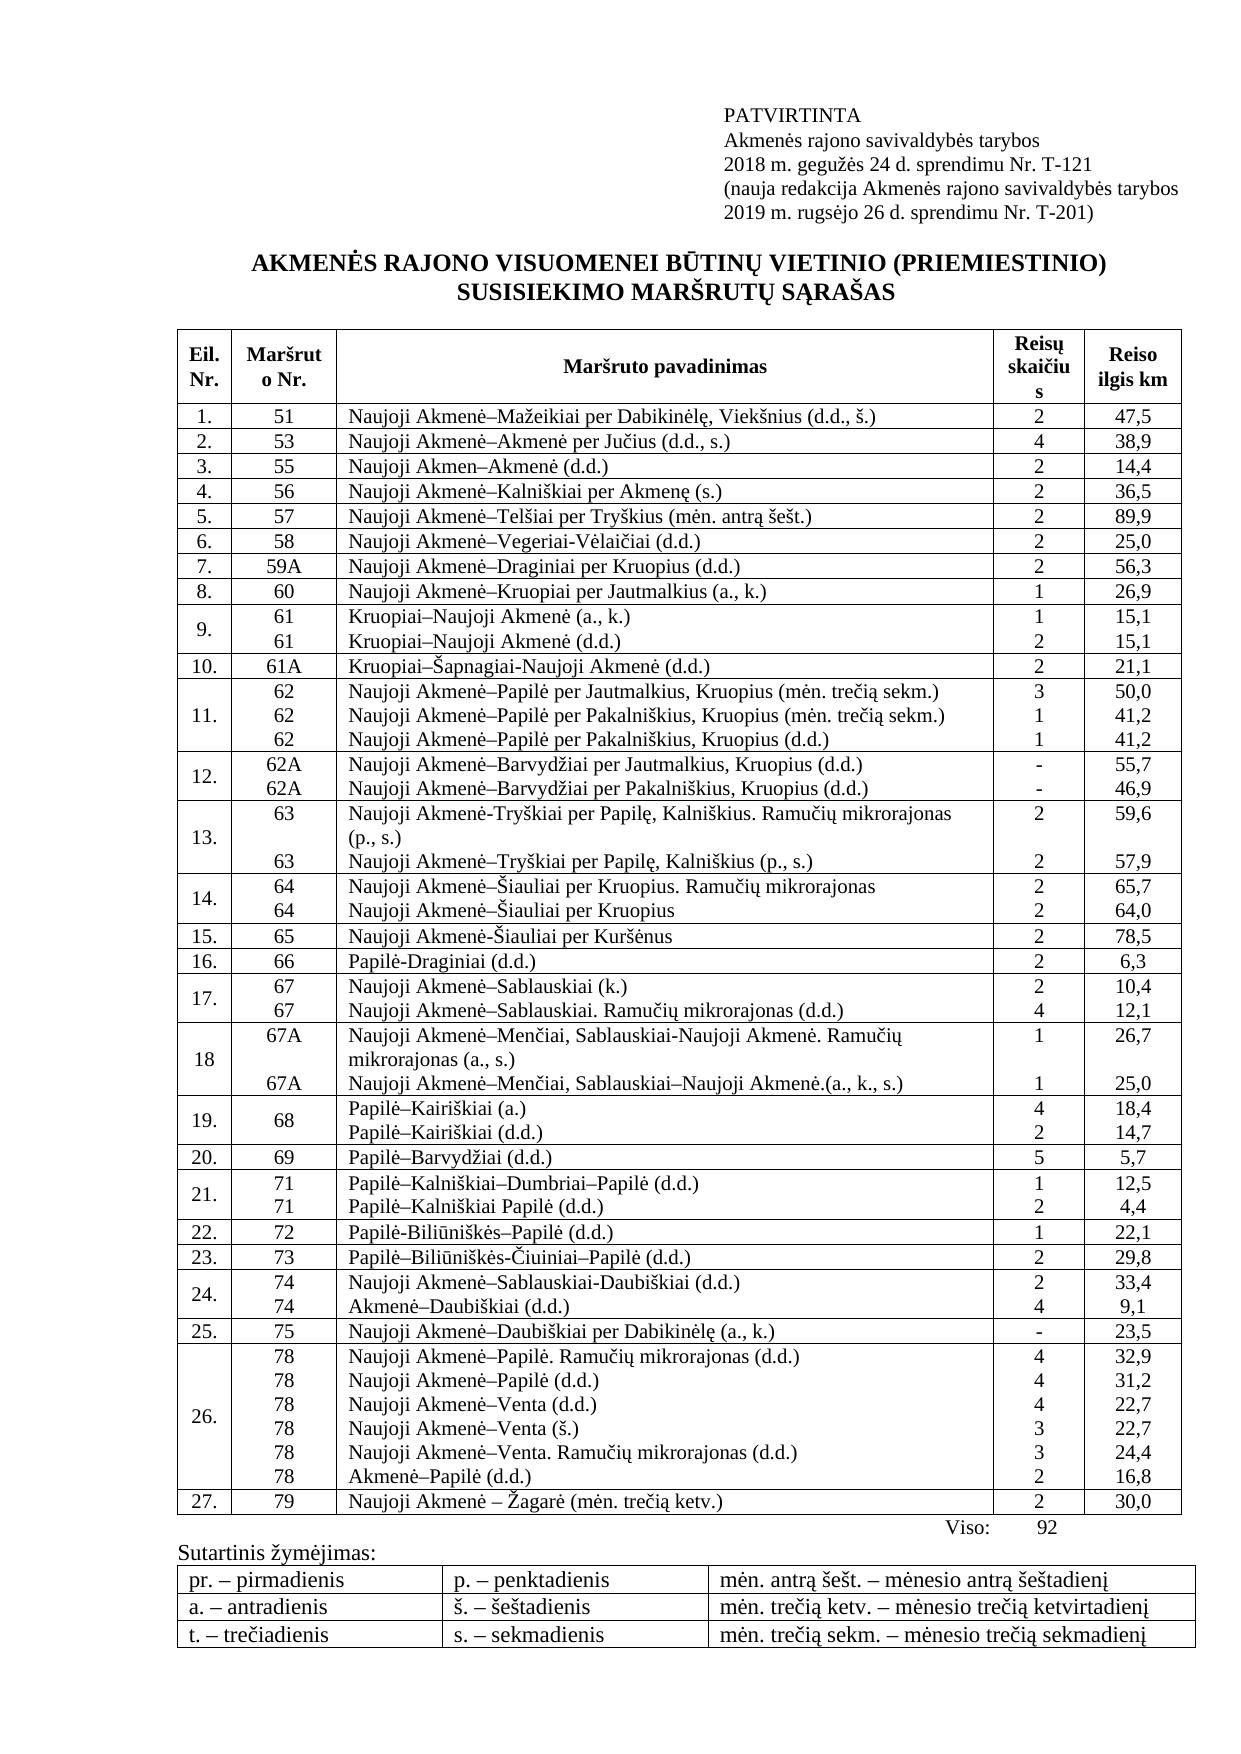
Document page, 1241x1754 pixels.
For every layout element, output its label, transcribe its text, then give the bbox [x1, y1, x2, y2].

table_cell a. – antradienis [178, 1594, 442, 1620]
table_cell 6,3 [1085, 949, 1181, 973]
table_cell Papilė-Biliūniškės–Papilė (d.d.) [337, 1220, 993, 1244]
table_header p. – penktadienis [443, 1566, 708, 1592]
table_cell 57 [232, 504, 336, 528]
table_cell 2 [994, 454, 1084, 478]
table_cell Naujoji Akmenė-Šiauliai per Kuršėnus [337, 924, 993, 948]
table_cell t. – trečiadienis [178, 1621, 442, 1647]
table_cell 32,9 31,2 22,7 22,7 24,4 16,8 [1085, 1344, 1181, 1488]
table_cell 21,1 [1085, 654, 1181, 678]
text AKMENĖS RAJONO VISUOMENEI BŪTINŲ VIETINIO (PRIEMIESTINIO) SUSISIEKIMO MARŠRUTŲ SĄRAŠAS [177, 248, 1181, 305]
table_cell 55 [232, 454, 336, 478]
table_cell mėn. trečią ketv. – mėnesio trečią ketvirtadienį [709, 1594, 1195, 1620]
table_cell š. – šeštadienis [443, 1594, 708, 1620]
table_cell 29,8 [1085, 1245, 1181, 1269]
table_cell 2 [994, 554, 1084, 578]
table_cell Naujoji Akmenė–Barvydžiai per Jautmalkius, Kruopius (d.d.) Naujoji Akmenė–Barvydžiai per Pakalniškius, Kruopius (d.d.) [337, 752, 993, 800]
table_cell Naujoji Akmenė–Šiauliai per Kruopius. Ramučių mikrorajonas Naujoji Akmenė–Šiauliai per Kruopius [337, 874, 993, 922]
table_cell 25. [178, 1319, 231, 1343]
table_cell 2 [994, 529, 1084, 553]
table_cell 50,0 41,2 41,2 [1085, 679, 1181, 751]
table_cell 60 [232, 579, 336, 603]
table_cell 78 78 78 78 78 78 [232, 1344, 336, 1488]
table_cell 2 2 [994, 874, 1084, 922]
table_cell Kruopiai–Naujoji Akmenė (a., k.) Kruopiai–Naujoji Akmenė (d.d.) [337, 605, 993, 653]
table_cell 11. [178, 679, 231, 751]
table_cell 12. [178, 752, 231, 800]
table_cell 2 [994, 1490, 1084, 1513]
table_cell 59A [232, 554, 336, 578]
table_cell 2 4 [994, 1270, 1084, 1318]
table_cell 1 [994, 579, 1084, 603]
table_cell 51 [232, 404, 336, 428]
table_cell 62A 62A [232, 752, 336, 800]
table_cell 65 [232, 924, 336, 948]
table_cell 3 1 1 [994, 679, 1084, 751]
table_cell 8. [178, 579, 231, 603]
text 2019 m. rugsėjo 26 d. sprendimu Nr. T-201) [723, 200, 1181, 224]
table_cell 25,0 [1085, 529, 1181, 553]
table_cell 2 [994, 504, 1084, 528]
table_cell - [994, 1319, 1084, 1343]
table_cell 79 [232, 1490, 336, 1513]
table_cell Papilė–Kalniškiai–Dumbriai–Papilė (d.d.) Papilė–Kalniškiai Papilė (d.d.) [337, 1170, 993, 1218]
table_cell Papilė–Kairiškiai (a.) Papilė–Kairiškiai (d.d.) [337, 1096, 993, 1144]
table_cell 67A 67A [232, 1023, 336, 1095]
table_cell 1 2 [994, 1170, 1084, 1218]
table_cell Papilė–Barvydžiai (d.d.) [337, 1145, 993, 1169]
table_header Eil. Nr. [178, 330, 231, 403]
table_cell 2 [994, 404, 1084, 428]
table_cell 71 71 [232, 1170, 336, 1218]
table_cell 56 [232, 479, 336, 503]
table_header mėn. antrą šešt. – mėnesio antrą šeštadienį [709, 1566, 1195, 1592]
table_cell Naujoji Akmenė–Menčiai, Sablauskiai-Naujoji Akmenė. Ramučių mikrorajonas (a., s.) Naujoji Akmenė–Menčiai, Sablauskiai–Naujoji Akmenė.(a., k., s.) [337, 1023, 993, 1095]
table_cell 2 2 [994, 801, 1084, 873]
table_cell 5,7 [1085, 1145, 1181, 1169]
text PATVIRTINTA [177, 103, 1181, 127]
table_cell 1 1 [994, 1023, 1084, 1095]
text Viso: 92 [177, 1515, 1181, 1539]
table_cell 47,5 [1085, 404, 1181, 428]
table_cell Naujoji Akmenė-Tryškiai per Papilę, Kalniškius. Ramučių mikrorajonas (p., s.) Naujoji Akmenė–Tryškiai per Papilę, Kalniškius (p., s.) [337, 801, 993, 873]
table_cell 2 4 [994, 974, 1084, 1022]
table_cell Naujoji Akmenė–Mažeikiai per Dabikinėlę, Viekšnius (d.d., š.) [337, 404, 993, 428]
table_cell 1. [178, 404, 231, 428]
table_cell 58 [232, 529, 336, 553]
table_header Maršruto pavadinimas [337, 330, 993, 403]
table_cell 74 74 [232, 1270, 336, 1318]
table_cell Kruopiai–Šapnagiai-Naujoji Akmenė (d.d.) [337, 654, 993, 678]
table_cell 2 [994, 1245, 1084, 1269]
table_cell 2. [178, 429, 231, 453]
text Sutartinis žymėjimas: [177, 1539, 1181, 1565]
table_cell 12,5 4,4 [1085, 1170, 1181, 1218]
table_cell 4 4 4 3 3 2 [994, 1344, 1084, 1488]
table_header pr. – pirmadienis [178, 1566, 442, 1592]
table_cell 27. [178, 1490, 231, 1513]
table_cell 21. [178, 1170, 231, 1218]
table_cell 13. [178, 801, 231, 873]
table_cell 30,0 [1085, 1490, 1181, 1513]
table_cell 53 [232, 429, 336, 453]
table_cell - - [994, 752, 1084, 800]
table_cell 5. [178, 504, 231, 528]
table_cell 61A [232, 654, 336, 678]
table_cell 68 [232, 1096, 336, 1144]
table_cell 15. [178, 924, 231, 948]
table_cell 26. [178, 1344, 231, 1488]
table_cell 10,4 12,1 [1085, 974, 1181, 1022]
table_header Maršruto Nr. [232, 330, 336, 403]
table_cell s. – sekmadienis [443, 1621, 708, 1647]
table_cell 4. [178, 479, 231, 503]
table_cell 15,1 15,1 [1085, 605, 1181, 653]
table_cell 2 [994, 654, 1084, 678]
table_cell 24. [178, 1270, 231, 1318]
table_cell 78,5 [1085, 924, 1181, 948]
table_cell 9. [178, 605, 231, 653]
table_cell 65,7 64,0 [1085, 874, 1181, 922]
table_cell Naujoji Akmenė–Kruopiai per Jautmalkius (a., k.) [337, 579, 993, 603]
table_cell 56,3 [1085, 554, 1181, 578]
text Akmenės rajono savivaldybės tarybos [177, 127, 1181, 152]
table_cell 89,9 [1085, 504, 1181, 528]
table_cell 6. [178, 529, 231, 553]
table_cell Naujoji Akmenė–Kalniškiai per Akmenę (s.) [337, 479, 993, 503]
text 2018 m. gegužės 24 d. sprendimu Nr. T-121 [177, 152, 1181, 176]
table_cell 64 64 [232, 874, 336, 922]
table_cell 36,5 [1085, 479, 1181, 503]
table_cell 69 [232, 1145, 336, 1169]
table_cell Naujoji Akmenė–Sablauskiai-Daubiškiai (d.d.) Akmenė–Daubiškiai (d.d.) [337, 1270, 993, 1318]
table_cell 59,6 57,9 [1085, 801, 1181, 873]
table_cell 23,5 [1085, 1319, 1181, 1343]
table_cell 26,9 [1085, 579, 1181, 603]
table_cell 1 [994, 1220, 1084, 1244]
table_cell 18,4 14,7 [1085, 1096, 1181, 1144]
table_cell Naujoji Akmenė–Akmenė per Jučius (d.d., s.) [337, 429, 993, 453]
table_cell Papilė-Draginiai (d.d.) [337, 949, 993, 973]
table_cell Naujoji Akmenė–Vegeriai-Vėlaičiai (d.d.) [337, 529, 993, 553]
table_cell Naujoji Akmenė–Papilė. Ramučių mikrorajonas (d.d.) Naujoji Akmenė–Papilė (d.d.) Naujoji Akmenė–Venta (d.d.) Naujoji Akmenė–Venta (š.) Naujoji Akmenė–Venta. Ramučių mikrorajonas (d.d.) Akmenė–Papilė (d.d.) [337, 1344, 993, 1488]
table_cell 22,1 [1085, 1220, 1181, 1244]
table_cell 33,4 9,1 [1085, 1270, 1181, 1318]
table_cell Naujoji Akmenė–Daubiškiai per Dabikinėlę (a., k.) [337, 1319, 993, 1343]
table_cell 1 2 [994, 605, 1084, 653]
table_cell 5 [994, 1145, 1084, 1169]
table_cell 17. [178, 974, 231, 1022]
table_cell 10. [178, 654, 231, 678]
table_cell 75 [232, 1319, 336, 1343]
table_cell 19. [178, 1096, 231, 1144]
table_cell 16. [178, 949, 231, 973]
table_cell 2 [994, 479, 1084, 503]
table_cell 3. [178, 454, 231, 478]
table_cell 4 2 [994, 1096, 1084, 1144]
table_cell 61 61 [232, 605, 336, 653]
table_cell Naujoji Akmenė–Papilė per Jautmalkius, Kruopius (mėn. trečią sekm.) Naujoji Akmenė–Papilė per Pakalniškius, Kruopius (mėn. trečią sekm.) Naujoji Akmenė–Papilė per Pakalniškius, Kruopius (d.d.) [337, 679, 993, 751]
table_cell 14. [178, 874, 231, 922]
table_cell 4 [994, 429, 1084, 453]
table_cell Papilė–Biliūniškės-Čiuiniai–Papilė (d.d.) [337, 1245, 993, 1269]
table_cell Naujoji Akmenė–Sablauskiai (k.) Naujoji Akmenė–Sablauskiai. Ramučių mikrorajonas (d.d.) [337, 974, 993, 1022]
table_cell Naujoji Akmen–Akmenė (d.d.) [337, 454, 993, 478]
table_cell 22. [178, 1220, 231, 1244]
table_cell 62 62 62 [232, 679, 336, 751]
table_cell 38,9 [1085, 429, 1181, 453]
table_cell 55,7 46,9 [1085, 752, 1181, 800]
table_cell 66 [232, 949, 336, 973]
table_cell 14,4 [1085, 454, 1181, 478]
table_cell 63 63 [232, 801, 336, 873]
table_cell 2 [994, 924, 1084, 948]
table_cell Naujoji Akmenė – Žagarė (mėn. trečią ketv.) [337, 1490, 993, 1513]
table_cell 73 [232, 1245, 336, 1269]
table_cell 67 67 [232, 974, 336, 1022]
table_cell 7. [178, 554, 231, 578]
table_cell mėn. trečią sekm. – mėnesio trečią sekmadienį [709, 1621, 1195, 1647]
table_header Reisų skaičius [994, 330, 1084, 403]
table_cell Naujoji Akmenė–Draginiai per Kruopius (d.d.) [337, 554, 993, 578]
table_cell 23. [178, 1245, 231, 1269]
text (nauja redakcija Akmenės rajono savivaldybės tarybos [723, 176, 1181, 200]
table_cell 26,7 25,0 [1085, 1023, 1181, 1095]
table_cell 72 [232, 1220, 336, 1244]
table_cell 20. [178, 1145, 231, 1169]
table_cell 18 [178, 1023, 231, 1095]
table_cell Naujoji Akmenė–Telšiai per Tryškius (mėn. antrą šešt.) [337, 504, 993, 528]
table_cell 2 [994, 949, 1084, 973]
table_header Reiso ilgis km [1085, 330, 1181, 403]
